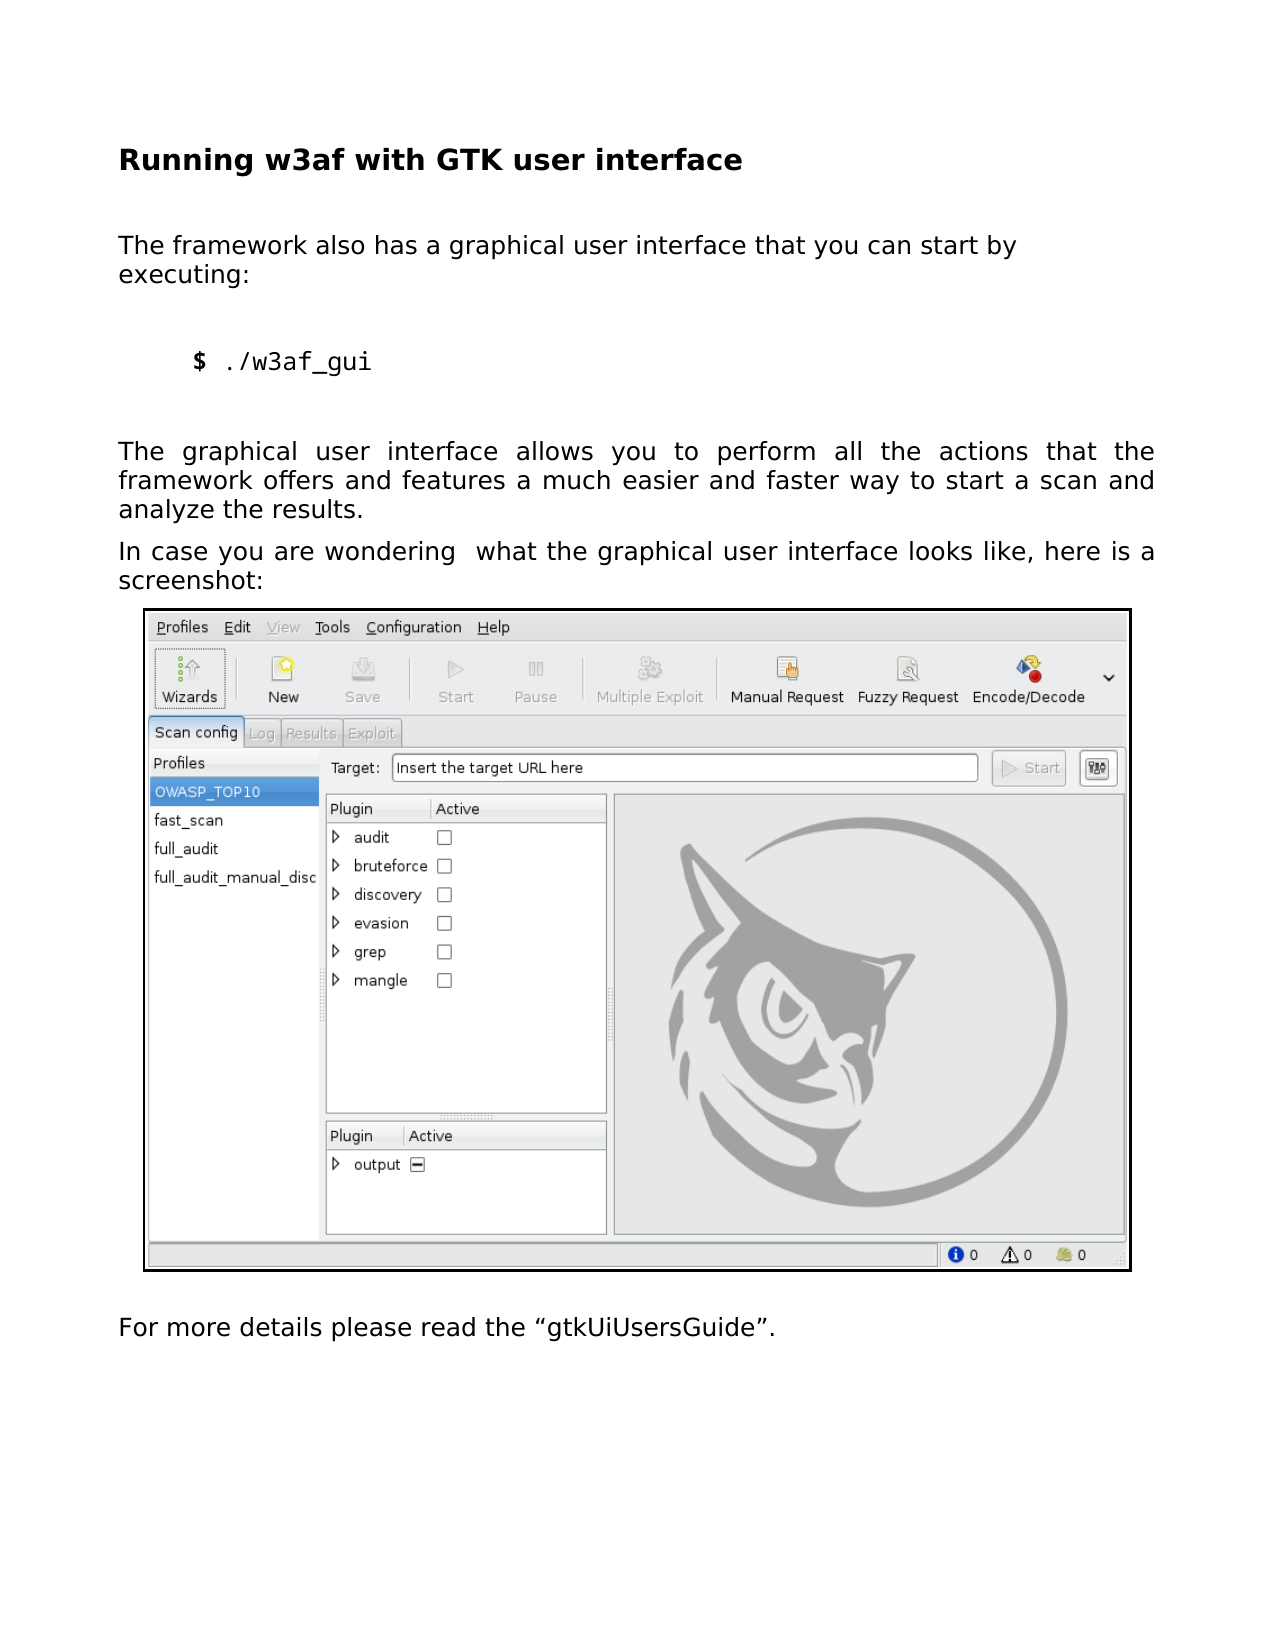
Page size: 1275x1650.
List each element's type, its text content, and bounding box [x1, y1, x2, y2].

text In case you are wondering what the graphical user interface looks like, here is a screenshot: [118, 537, 1157, 595]
text The graphical user interface allows you to perform all the actions that the framework offers and features a much easier and faster way to start a scan and analyze the results. [118, 437, 1157, 524]
text $ ./w3af_gui [192, 344, 1157, 378]
text For more details please read the “gtkUiUsersGuide”. [118, 1314, 1157, 1343]
picture [148, 613, 1127, 1267]
text The framework also has a graphical user interface that you can start by executing: [118, 231, 1157, 289]
